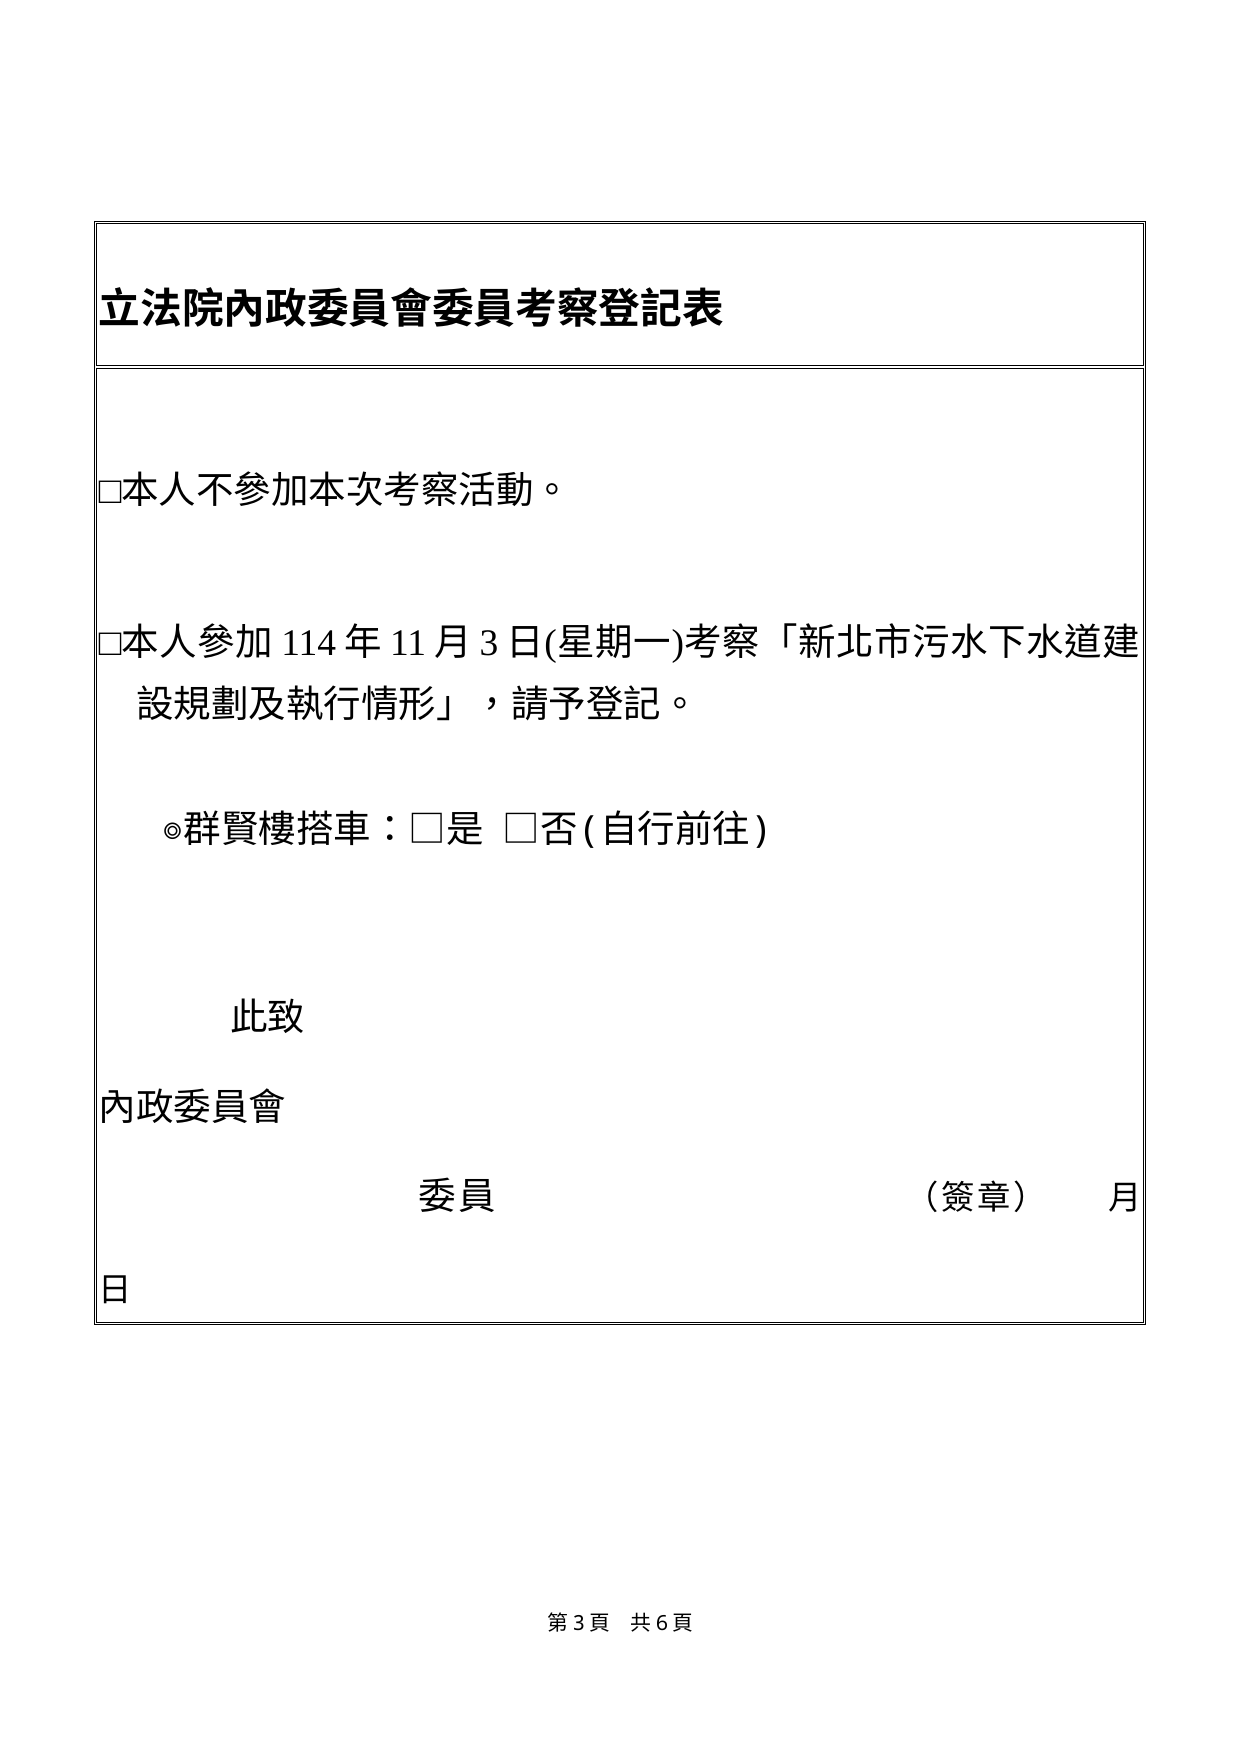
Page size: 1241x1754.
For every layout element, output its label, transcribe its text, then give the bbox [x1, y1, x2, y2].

table_cell □本人不參加本次考察活動。 □本人參加114年11月3日(星期一)考察「新北市污水下水道建設規劃及執行情形」，請予登記。 ◎群賢樓搭車：□是 □否(自行前往) 此致 內政委員會 委員 （簽章） 月 日 [97, 369, 1143, 1322]
table_header 立法院內政委員會委員考察登記表 [97, 224, 1143, 365]
